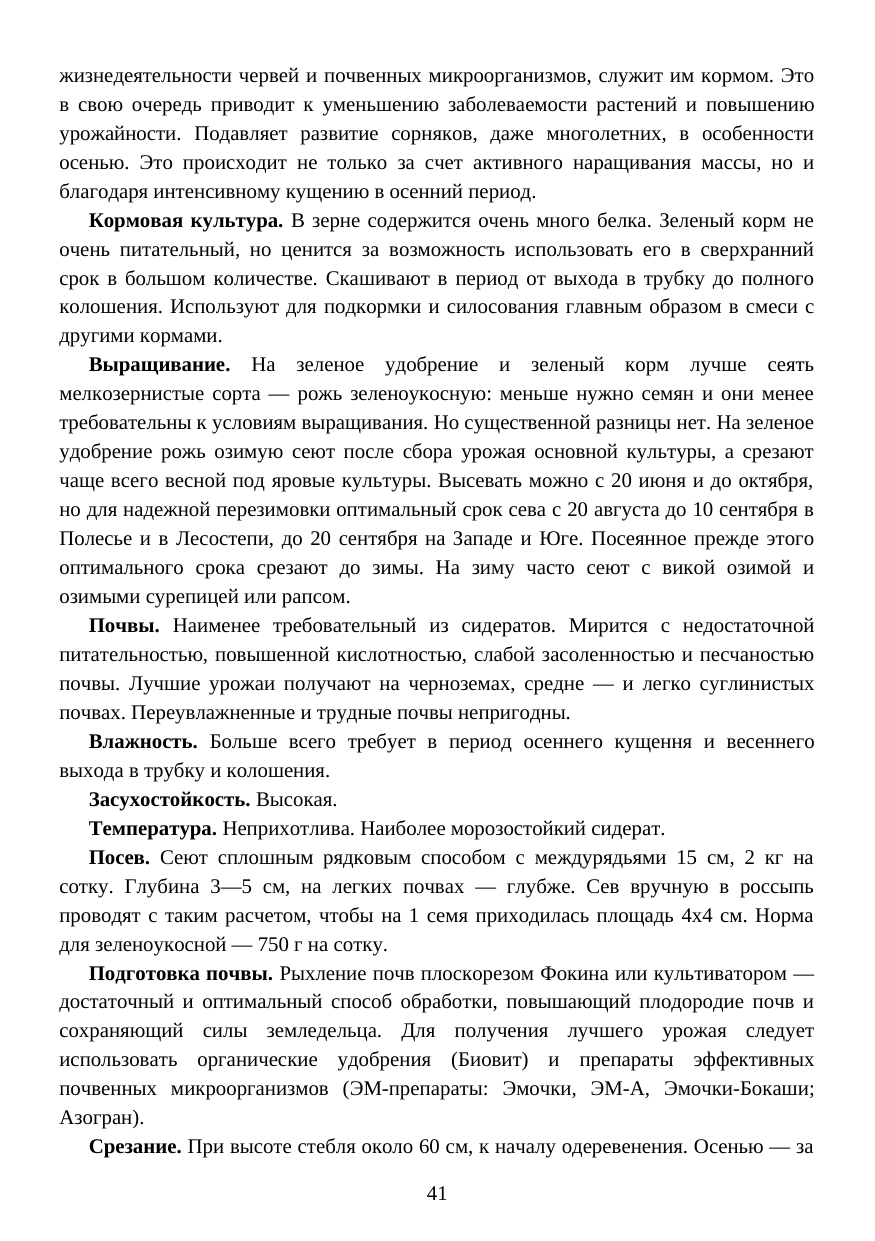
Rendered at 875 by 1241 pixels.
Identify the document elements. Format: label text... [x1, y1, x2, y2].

text Кормовая культура. В зерне содержится очень много белка. Зеленый корм не очень питательный, но ценится за возможность использовать его в сверхранний срок в большом количестве. Скашивают в период от выхода в трубку до полного колошения. Используют для подкормки и силосования главным образом в смеси с другими кормами. [59, 204, 815, 349]
text Температура. Неприхотлива. Наиболее морозостойкий сидерат. [59, 812, 815, 841]
text Срезание. При высоте стебля около 60 см, к началу одеревенения. Осенью — за [59, 1131, 815, 1159]
text Влажность. Больше всего требует в период осеннего кущення и весеннего выхода в трубку и колошения. [59, 725, 815, 783]
text Посев. Сеют сплошным рядковым способом с междурядьями 15 см, 2 кг на сотку. Глубина 3—5 см, на легких почвах — глубже. Сев вручную в россыпь проводят с таким расчетом, чтобы на 1 семя приходилась площадь 4х4 см. Норма для зеленоукосной — 750 г на сотку. [59, 841, 815, 957]
text Засухостойкость. Высокая. [59, 783, 815, 812]
text Почвы. Наименее требовательный из сидератов. Мирится с недостаточной питательностью, повышенной кислотностью, слабой засоленностью и песчаностью почвы. Лучшие урожаи получают на черноземах, средне — и легко суглинистых почвах. Переувлажненные и трудные почвы непригодны. [59, 609, 815, 725]
text жизнедеятельности червей и почвенных микроорганизмов, служит им кормом. Это в свою очередь приводит к уменьшению заболеваемости растений и повышению урожайности. Подавляет развитие сорняков, даже многолетних, в особенности осенью. Это происходит не только за счет активного наращивания массы, но и благодаря интенсивному кущению в осенний период. [59, 59, 815, 204]
text Подготовка почвы. Рыхление почв плоскорезом Фокина или культиватором — достаточный и оптимальный способ обработки, повышающий плодородие почв и сохраняющий силы земледельца. Для получения лучшего урожая следует использовать органические удобрения (Биовит) и препараты эффективных почвенных микроорганизмов (ЭМ-препараты: Эмочки, ЭМ-А, Эмочки-Бокаши; Азогран). [59, 957, 815, 1131]
text Выращивание. На зеленое удобрение и зеленый корм лучше сеять мелкозернистые сорта — рожь зеленоукосную: меньше нужно семян и они менее требовательны к условиям выращивания. Но существенной разницы нет. На зеленое удобрение рожь озимую сеют после сбора урожая основной культуры, а срезают чаще всего весной под яровые культуры. Высевать можно с 20 июня и до октября, но для надежной перезимовки оптимальный срок сева с 20 августа до 10 сентября в Полесье и в Лесостепи, до 20 сентября на Западе и Юге. Посеянное прежде этого оптимального срока срезают до зимы. На зиму часто сеют с викой озимой и озимыми сурепицей или рапсом. [59, 349, 815, 609]
